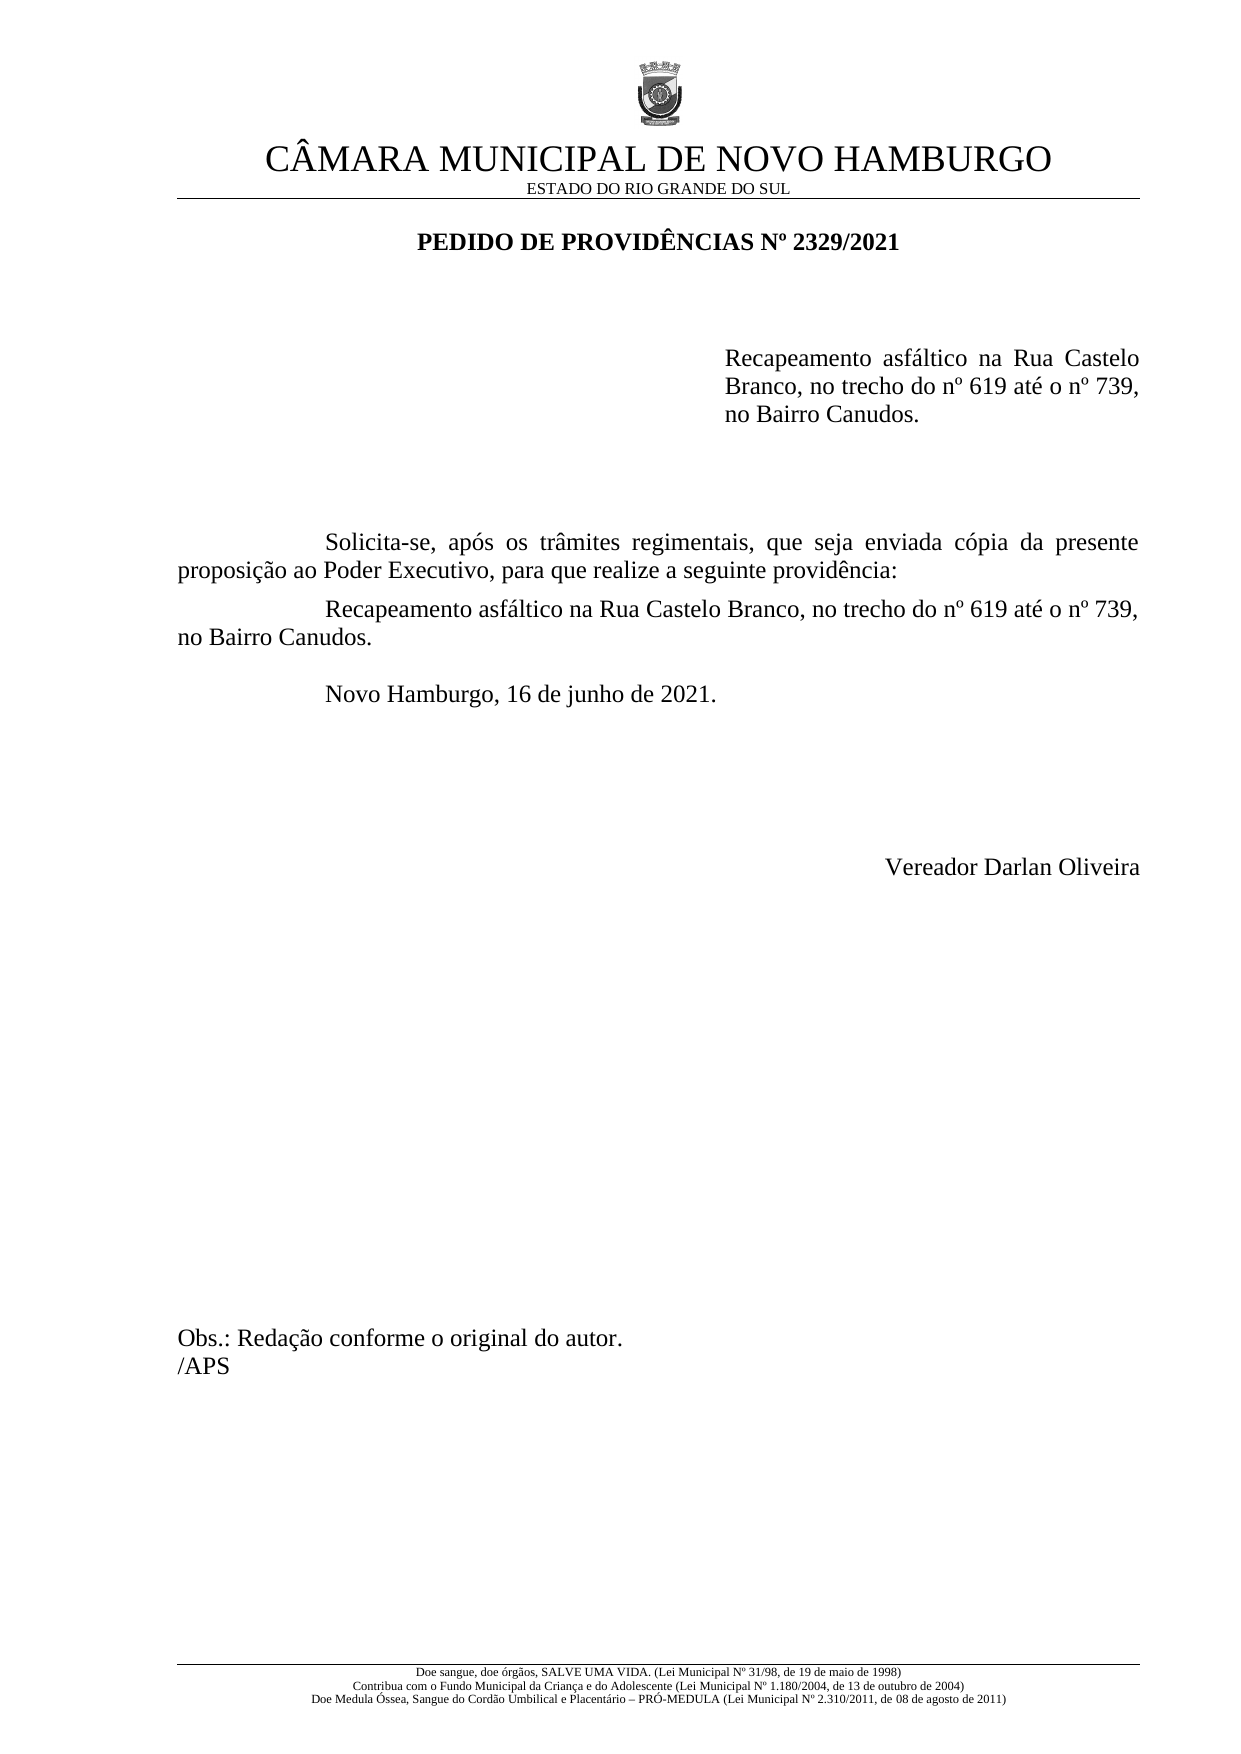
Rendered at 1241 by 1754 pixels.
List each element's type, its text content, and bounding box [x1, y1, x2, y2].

text Obs.: Redação conforme o original do autor. [177, 1324, 1140, 1352]
text Solicita-se, após os trâmites regimentais, que seja enviada cópia da presente proposição ao Poder Executivo, para que realize a seguinte providência: [177, 528, 1140, 583]
text Vereador Darlan Oliveira [649, 853, 1140, 881]
text Novo Hamburgo, 16 de junho de 2021. [177, 680, 1140, 708]
text /APS [177, 1352, 1140, 1380]
list Recapeamento asfáltico na Rua Castelo Branco, no trecho do nº 619 até o nº 739, no Bairro Canudos. [687, 344, 1140, 428]
text PEDIDO DE PROVIDÊNCIAS Nº 2329/2021 [177, 228, 1140, 256]
text Recapeamento asfáltico na Rua Castelo Branco, no trecho do nº 619 até o nº 739, no Bairro Canudos. [177, 595, 1140, 651]
